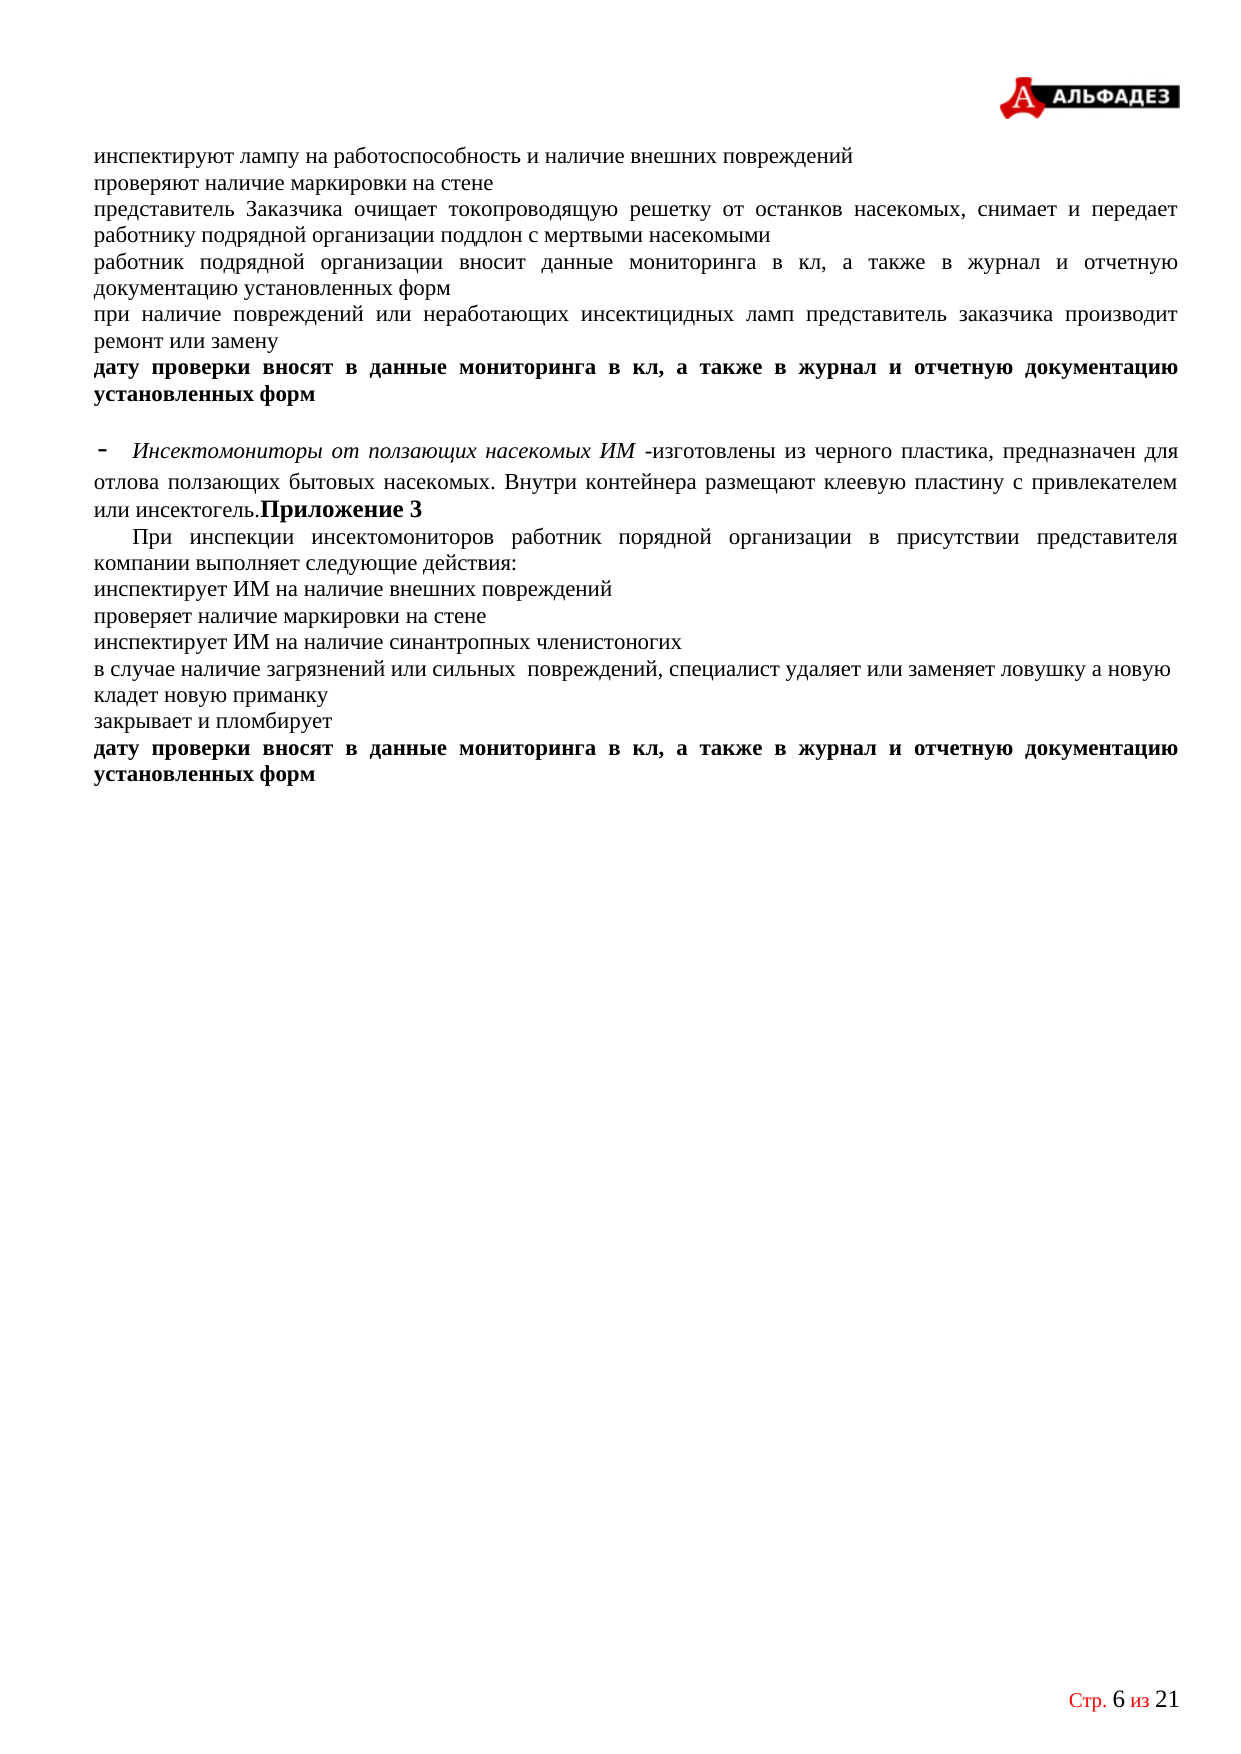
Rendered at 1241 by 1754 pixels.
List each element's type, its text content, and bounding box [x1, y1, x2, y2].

text инспектирует ИМ на наличие синантропных членистоногих [94, 628, 1179, 654]
text дату проверки вносят в данные мониторинга в кл, а также в журнал и отчетную документацию установленных форм [94, 734, 1179, 786]
text закрывает и пломбирует [94, 707, 1179, 734]
text инспектируют лампу на работоспособность и наличие внешних повреждений [94, 142, 1179, 169]
text инспектирует ИМ на наличие внешних повреждений [94, 576, 1179, 602]
text проверяют наличие маркировки на стене [94, 169, 1179, 195]
list при наличие повреждений или неработающих инсектицидных ламп представитель заказчика производит ремонт или замену [94, 301, 1179, 353]
text При инспекции инсектомониторов работник порядной организации в присутствии представителя компании выполняет следующие действия: [94, 523, 1179, 576]
text работник подрядной организации вносит данные мониторинга в кл, а также в журнал и отчетную документацию установленных форм [94, 248, 1179, 301]
text в случае наличие загрязнений или сильных повреждений, специалист удаляет или заменяет ловушку а новую [94, 654, 1179, 681]
text представитель Заказчика очищает токопроводящую решетку от останков насекомых, снимает и передает работнику подрядной организации поддлон с мертвыми насекомыми [94, 195, 1179, 248]
text кладет новую приманку [94, 681, 1179, 707]
picture [999, 77, 1180, 119]
list дату проверки вносят в данные мониторинга в кл, а также в журнал и отчетную документацию установленных форм [94, 353, 1179, 406]
text проверяет наличие маркировки на стене [94, 602, 1179, 628]
list Инсектомониторы от ползающих насекомых ИМ -изготовлены из черного пластика, предназначен для отлова ползающих бытовых насекомых. Внутри контейнера размещают клеевую пластину с привлекателем или инсектогель.Приложение 3 [94, 435, 1179, 523]
